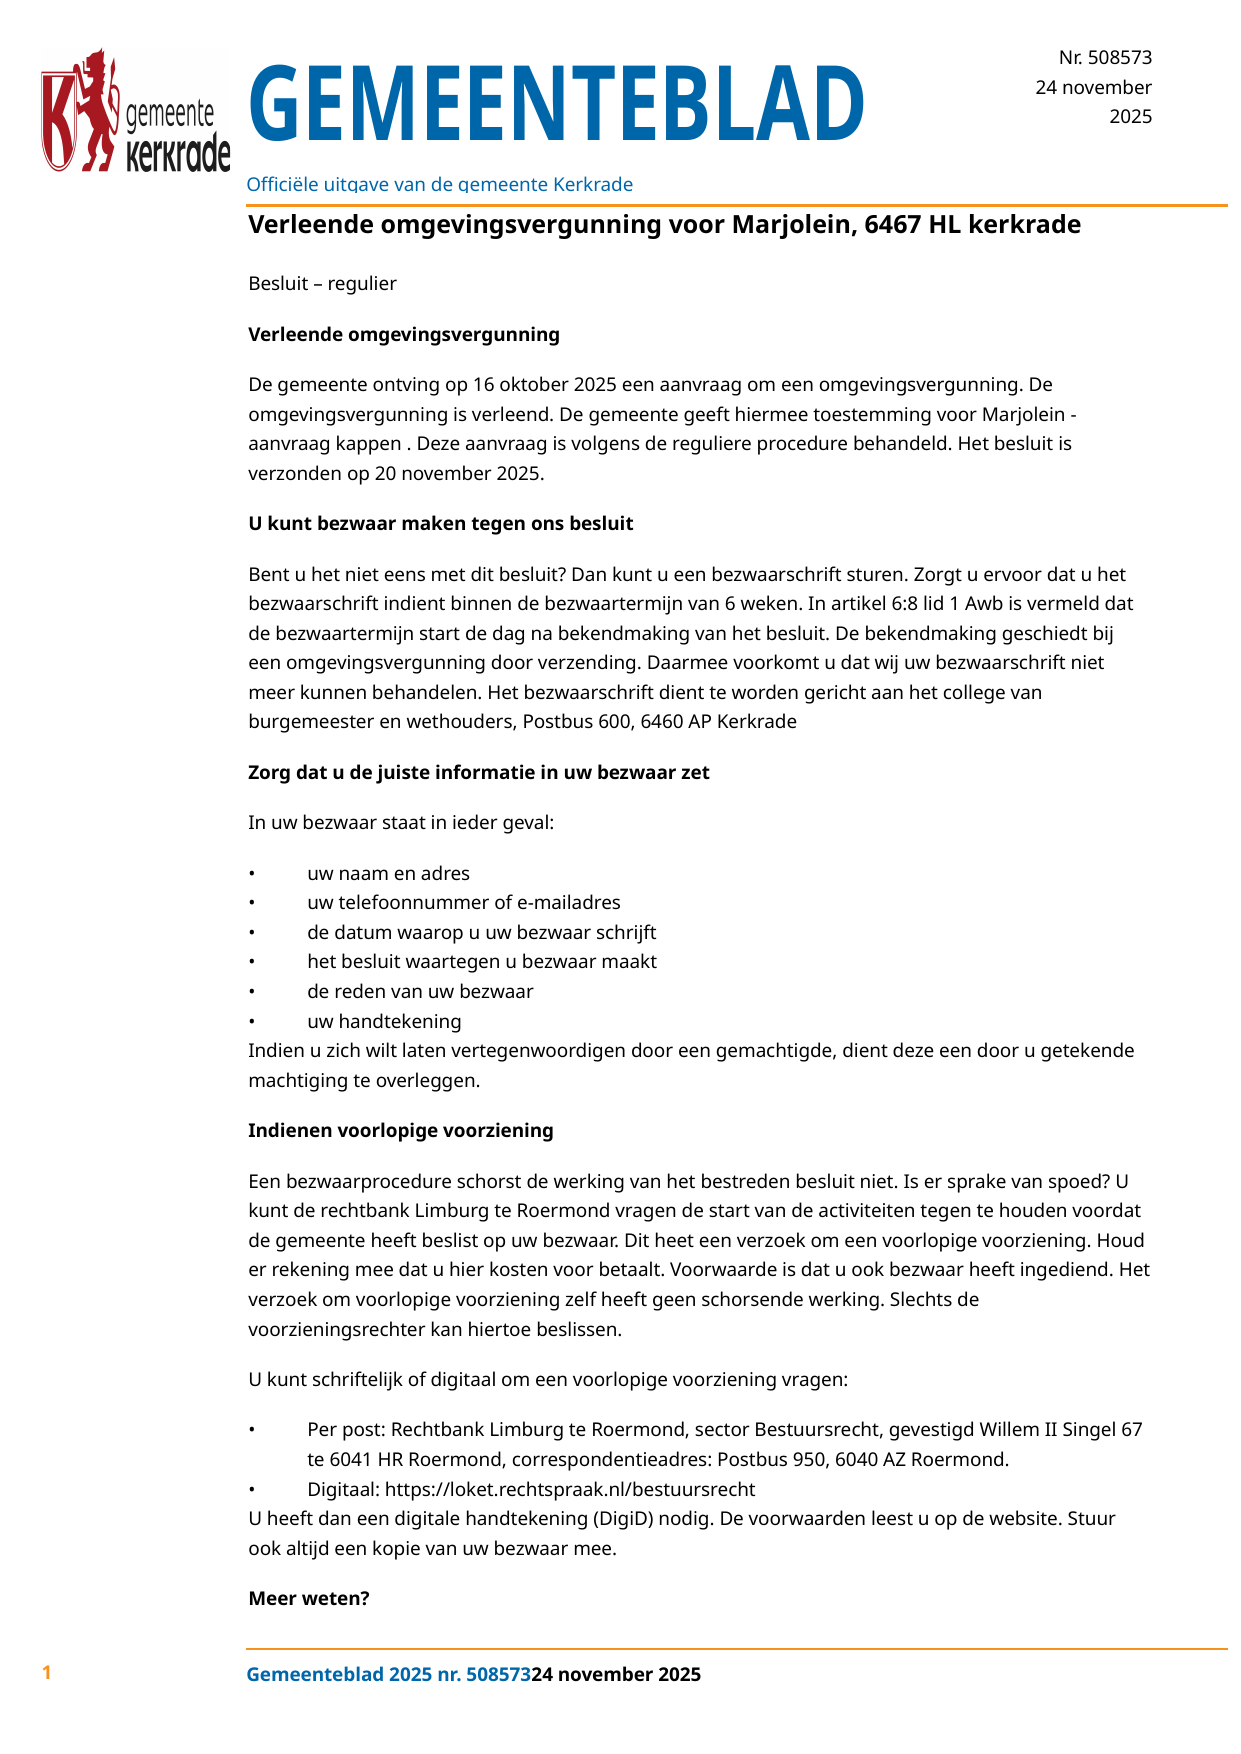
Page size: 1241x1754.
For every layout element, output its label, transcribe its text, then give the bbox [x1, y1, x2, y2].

list uw handtekening [248, 1008, 1152, 1033]
text U kunt schriftelijk of digitaal om een voorlopige voorziening vragen: [248, 1366, 1152, 1392]
text U heeft dan een digitale handtekening (DigiD) nodig. De voorwaarden leest u op de website. Stuur ook altijd een kopie van uw bezwaar mee. [248, 1505, 1152, 1561]
text Verleende omgevingsvergunning [248, 321, 1152, 346]
text Verleende omgevingsvergunning voor Marjolein, 6467 HL kerkrade [248, 207, 1152, 241]
text Een bezwaarprocedure schorst de werking van het bestreden besluit niet. Is er sprake van spoed? U kunt de rechtbank Limburg te Roermond vragen de start van de activiteiten tegen te houden voordat de gemeente heeft beslist op uw bezwaar. Dit heet een verzoek om een voorlopige voorziening. Houd er rekening mee dat u hier kosten voor betaalt. Voorwaarde is dat u ook bezwaar heeft ingediend. Het verzoek om voorlopige voorziening zelf heeft geen schorsende werking. Slechts de voorzieningsrechter kan hiertoe beslissen. [248, 1168, 1152, 1341]
list het besluit waartegen u bezwaar maakt [248, 949, 1152, 974]
text Besluit – regulier [248, 270, 1152, 296]
list uw naam en adres [248, 860, 1152, 886]
list Per post: Rechtbank Limburg te Roermond, sector Bestuursrecht, gevestigd Willem II Singel 67 te 6041 HR Roermond, correspondentieadres: Postbus 950, 6040 AZ Roermond. [248, 1417, 1152, 1472]
text U kunt bezwaar maken tegen ons besluit [248, 510, 1152, 536]
list uw telefoonnummer of e-mailadres [248, 889, 1152, 915]
text Zorg dat u de juiste informatie in uw bezwaar zet [248, 759, 1152, 785]
picture [41, 47, 231, 172]
list de datum waarop u uw bezwaar schrijft [248, 919, 1152, 945]
list Digitaal: https://loket.rechtspraak.nl/bestuursrecht [248, 1476, 1152, 1501]
text De gemeente ontving op 16 oktober 2025 een aanvraag om een omgevingsvergunning. De omgevingsvergunning is verleend. De gemeente geeft hiermee toestemming voor Marjolein - aanvraag kappen . Deze aanvraag is volgens de reguliere procedure behandeld. Het besluit is verzonden op 20 november 2025. [248, 371, 1152, 486]
text Indienen voorlopige voorziening [248, 1117, 1152, 1143]
text Indien u zich wilt laten vertegenwoordigen door een gemachtigde, dient deze een door u getekende machtiging te overleggen. [248, 1037, 1152, 1093]
text Bent u het niet eens met dit besluit? Dan kunt u een bezwaarschrift sturen. Zorgt u ervoor dat u het bezwaarschrift indient binnen de bezwaartermijn van 6 weken. In artikel 6:8 lid 1 Awb is vermeld dat de bezwaartermijn start de dag na bekendmaking van het besluit. De bekendmaking geschiedt bij een omgevingsvergunning door verzending. Daarmee voorkomt u dat wij uw bezwaarschrift niet meer kunnen behandelen. Het bezwaarschrift dient te worden gericht aan het college van burgemeester en wethouders, Postbus 600, 6460 AP Kerkrade [248, 561, 1152, 734]
text In uw bezwaar staat in ieder geval: [248, 809, 1152, 835]
text Meer weten? [248, 1585, 1152, 1611]
list de reden van uw bezwaar [248, 978, 1152, 1004]
